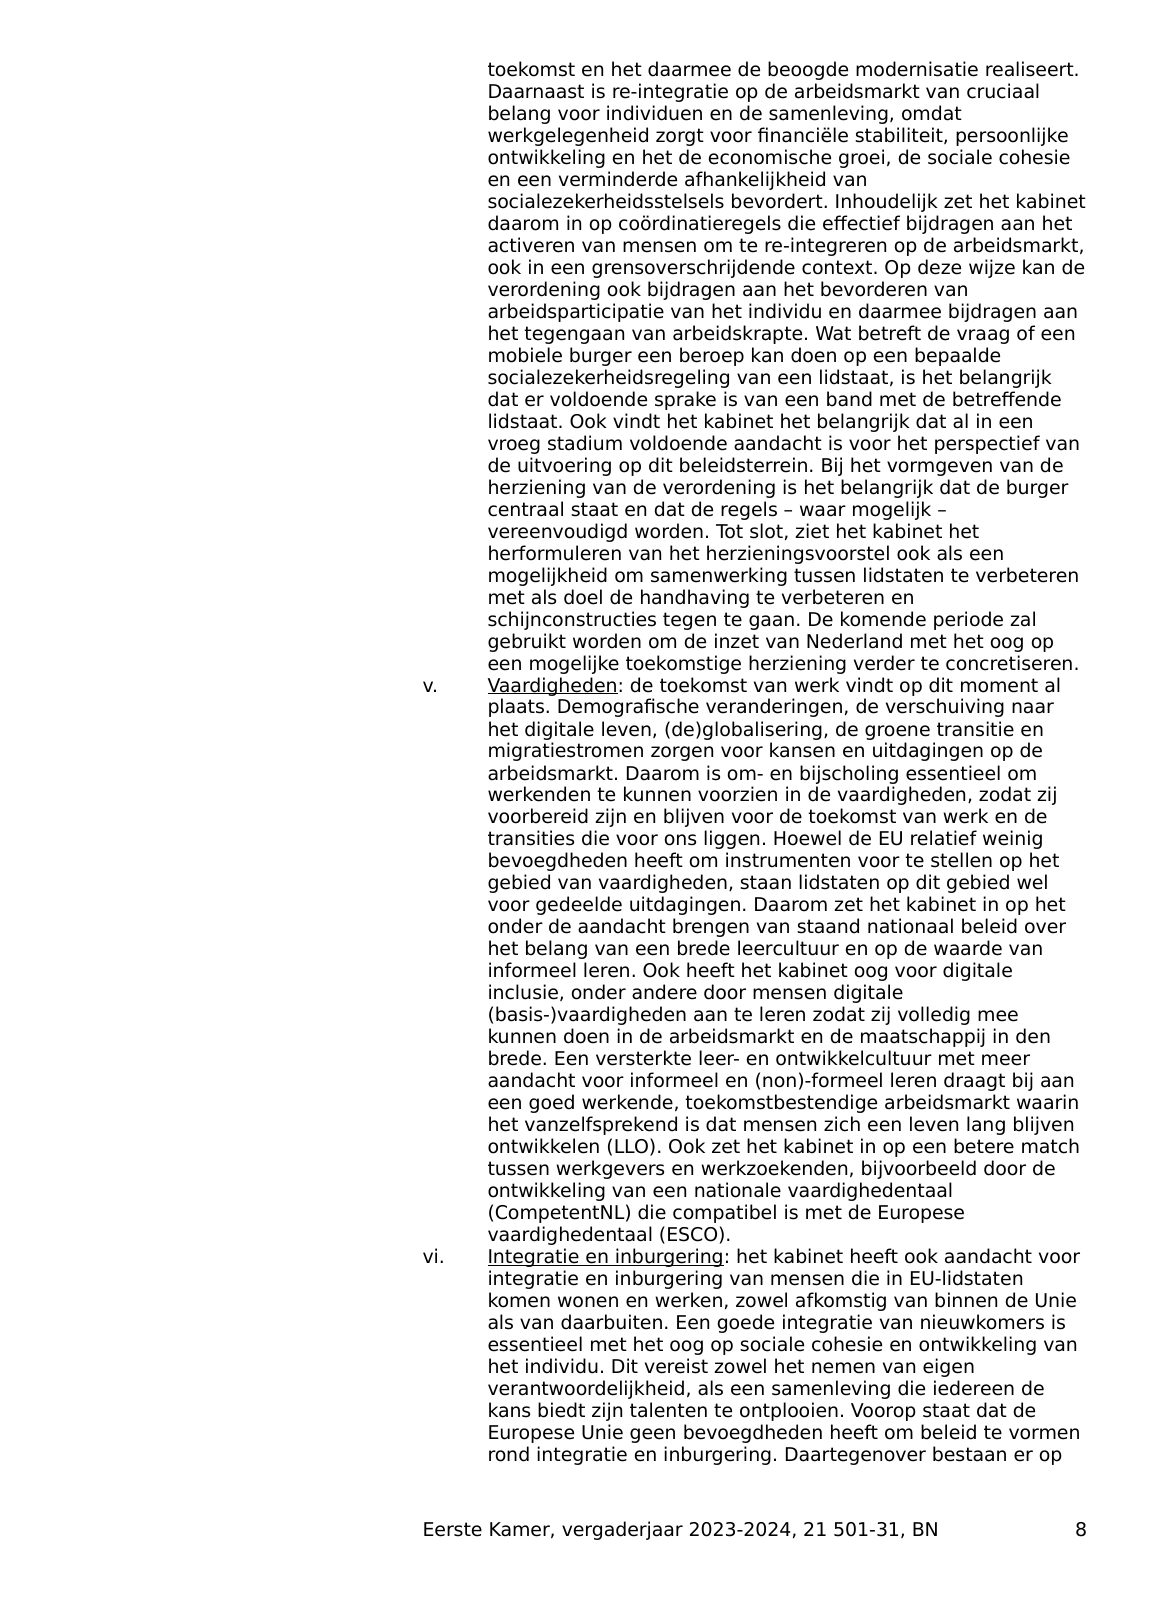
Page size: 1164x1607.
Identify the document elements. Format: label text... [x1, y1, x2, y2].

text toekomst en het daarmee de beoogde modernisatie realiseert. Daarnaast is re-integratie op de arbeidsmarkt van cruciaal belang voor individuen en de samenleving, omdat werkgelegenheid zorgt voor financiële stabiliteit, persoonlijke ontwikkeling en het de economische groei, de sociale cohesie en een verminderde afhankelijkheid van socialezekerheidsstelsels bevordert. Inhoudelijk zet het kabinet daarom in op coördinatieregels die effectief bijdragen aan het activeren van mensen om te re-integreren op de arbeidsmarkt, ook in een grensoverschrijdende context. Op deze wijze kan de verordening ook bijdragen aan het bevorderen van arbeidsparticipatie van het individu en daarmee bijdragen aan het tegengaan van arbeidskrapte. Wat betreft de vraag of een mobiele burger een beroep kan doen op een bepaalde socialezekerheidsregeling van een lidstaat, is het belangrijk dat er voldoende sprake is van een band met de betreffende lidstaat. Ook vindt het kabinet het belangrijk dat al in een vroeg stadium voldoende aandacht is voor het perspectief van de uitvoering op dit beleidsterrein. Bij het vormgeven van de herziening van de verordening is het belangrijk dat de burger centraal staat en dat de regels – waar mogelijk – vereenvoudigd worden. Tot slot, ziet het kabinet het herformuleren van het herzieningsvoorstel ook als een mogelijkheid om samenwerking tussen lidstaten te verbeteren met als doel de handhaving te verbeteren en schijnconstructies tegen te gaan. De komende periode zal gebruikt worden om de inzet van Nederland met het oog op een mogelijke toekomstige herziening verder te concretiseren. [487, 59, 1087, 674]
text v. Vaardigheden: de toekomst van werk vindt op dit moment al plaats. Demografische veranderingen, de verschuiving naar het digitale leven, (de)globalisering, de groene transitie en migratiestromen zorgen voor kansen en uitdagingen op de arbeidsmarkt. Daarom is om- en bijscholing essentieel om werkenden te kunnen voorzien in de vaardigheden, zodat zij voorbereid zijn en blijven voor de toekomst van werk en de transities die voor ons liggen. Hoewel de EU relatief weinig bevoegdheden heeft om instrumenten voor te stellen op het gebied van vaardigheden, staan lidstaten op dit gebied wel voor gedeelde uitdagingen. Daarom zet het kabinet in op het onder de aandacht brengen van staand nationaal beleid over het belang van een brede leercultuur en op de waarde van informeel leren. Ook heeft het kabinet oog voor digitale inclusie, onder andere door mensen digitale (basis-)vaardigheden aan te leren zodat zij volledig mee kunnen doen in de arbeidsmarkt en de maatschappij in den brede. Een versterkte leer- en ontwikkelcultuur met meer aandacht voor informeel en (non)-formeel leren draagt bij aan een goed werkende, toekomstbestendige arbeidsmarkt waarin het vanzelfsprekend is dat mensen zich een leven lang blijven ontwikkelen (LLO). Ook zet het kabinet in op een betere match tussen werkgevers en werkzoekenden, bijvoorbeeld door de ontwikkeling van een nationale vaardighedentaal (CompetentNL) die compatibel is met de Europese vaardighedentaal (ESCO). [422, 674, 1087, 1246]
text vi. Integratie en inburgering: het kabinet heeft ook aandacht voor integratie en inburgering van mensen die in EU-lidstaten komen wonen en werken, zowel afkomstig van binnen de Unie als van daarbuiten. Een goede integratie van nieuwkomers is essentieel met het oog op sociale cohesie en ontwikkeling van het individu. Dit vereist zowel het nemen van eigen verantwoordelijkheid, als een samenleving die iedereen de kans biedt zijn talenten te ontplooien. Voorop staat dat de Europese Unie geen bevoegdheden heeft om beleid te vormen rond integratie en inburgering. Daartegenover bestaan er op [422, 1246, 1087, 1466]
